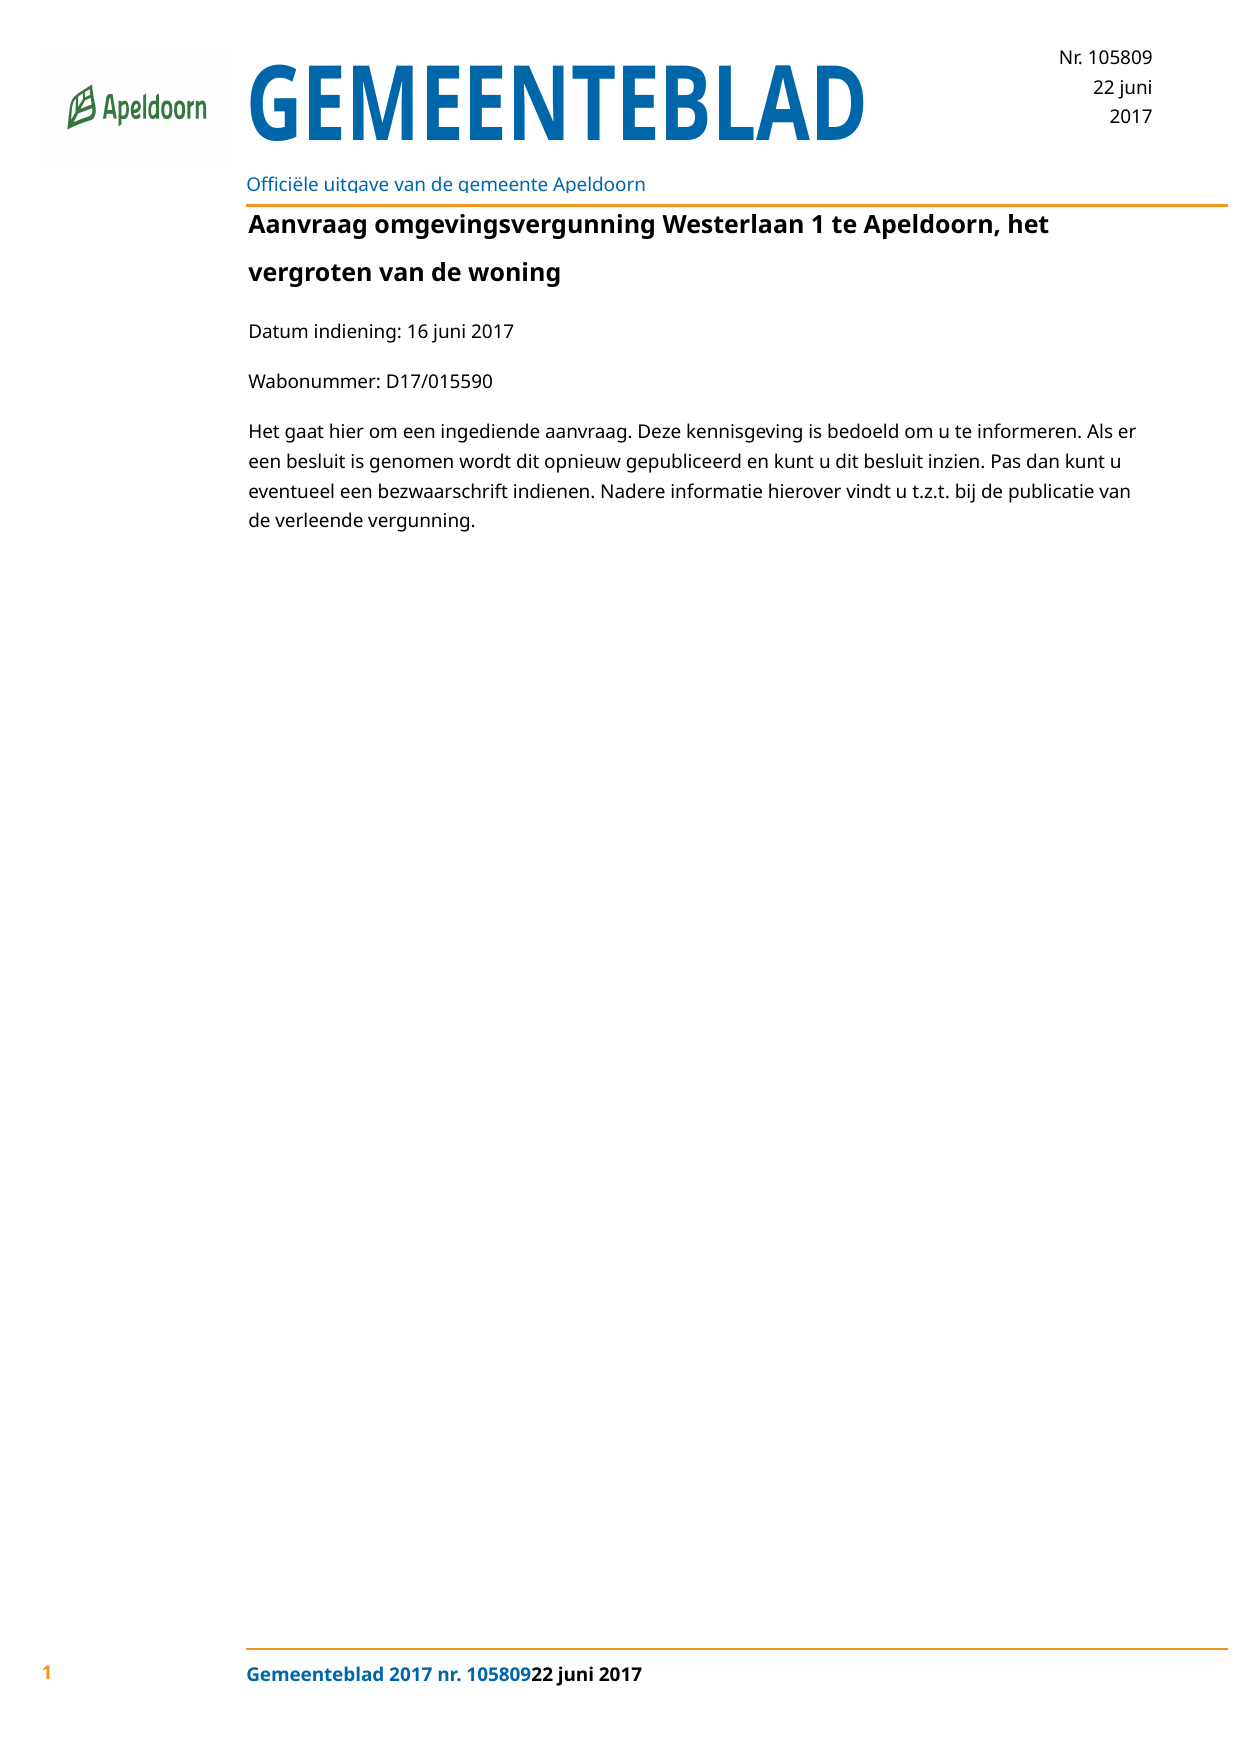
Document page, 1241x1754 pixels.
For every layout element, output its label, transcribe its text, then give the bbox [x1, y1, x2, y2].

text Datum indiening: 16 juni 2017 [248, 318, 1152, 344]
text Aanvraag omgevingsvergunning Westerlaan 1 te Apeldoorn, het vergroten van de woning [248, 207, 1152, 288]
text Het gaat hier om een ingediende aanvraag. Deze kennisgeving is bedoeld om u te informeren. Als er een besluit is genomen wordt dit opnieuw gepubliceerd en kunt u dit besluit inzien. Pas dan kunt u eventueel een bezwaarschrift indienen. Nadere informatie hierover vindt u t.z.t. bij de publicatie van de verleende vergunning. [248, 419, 1152, 533]
picture [41, 47, 231, 172]
text Wabonummer: D17/015590 [248, 368, 1152, 394]
